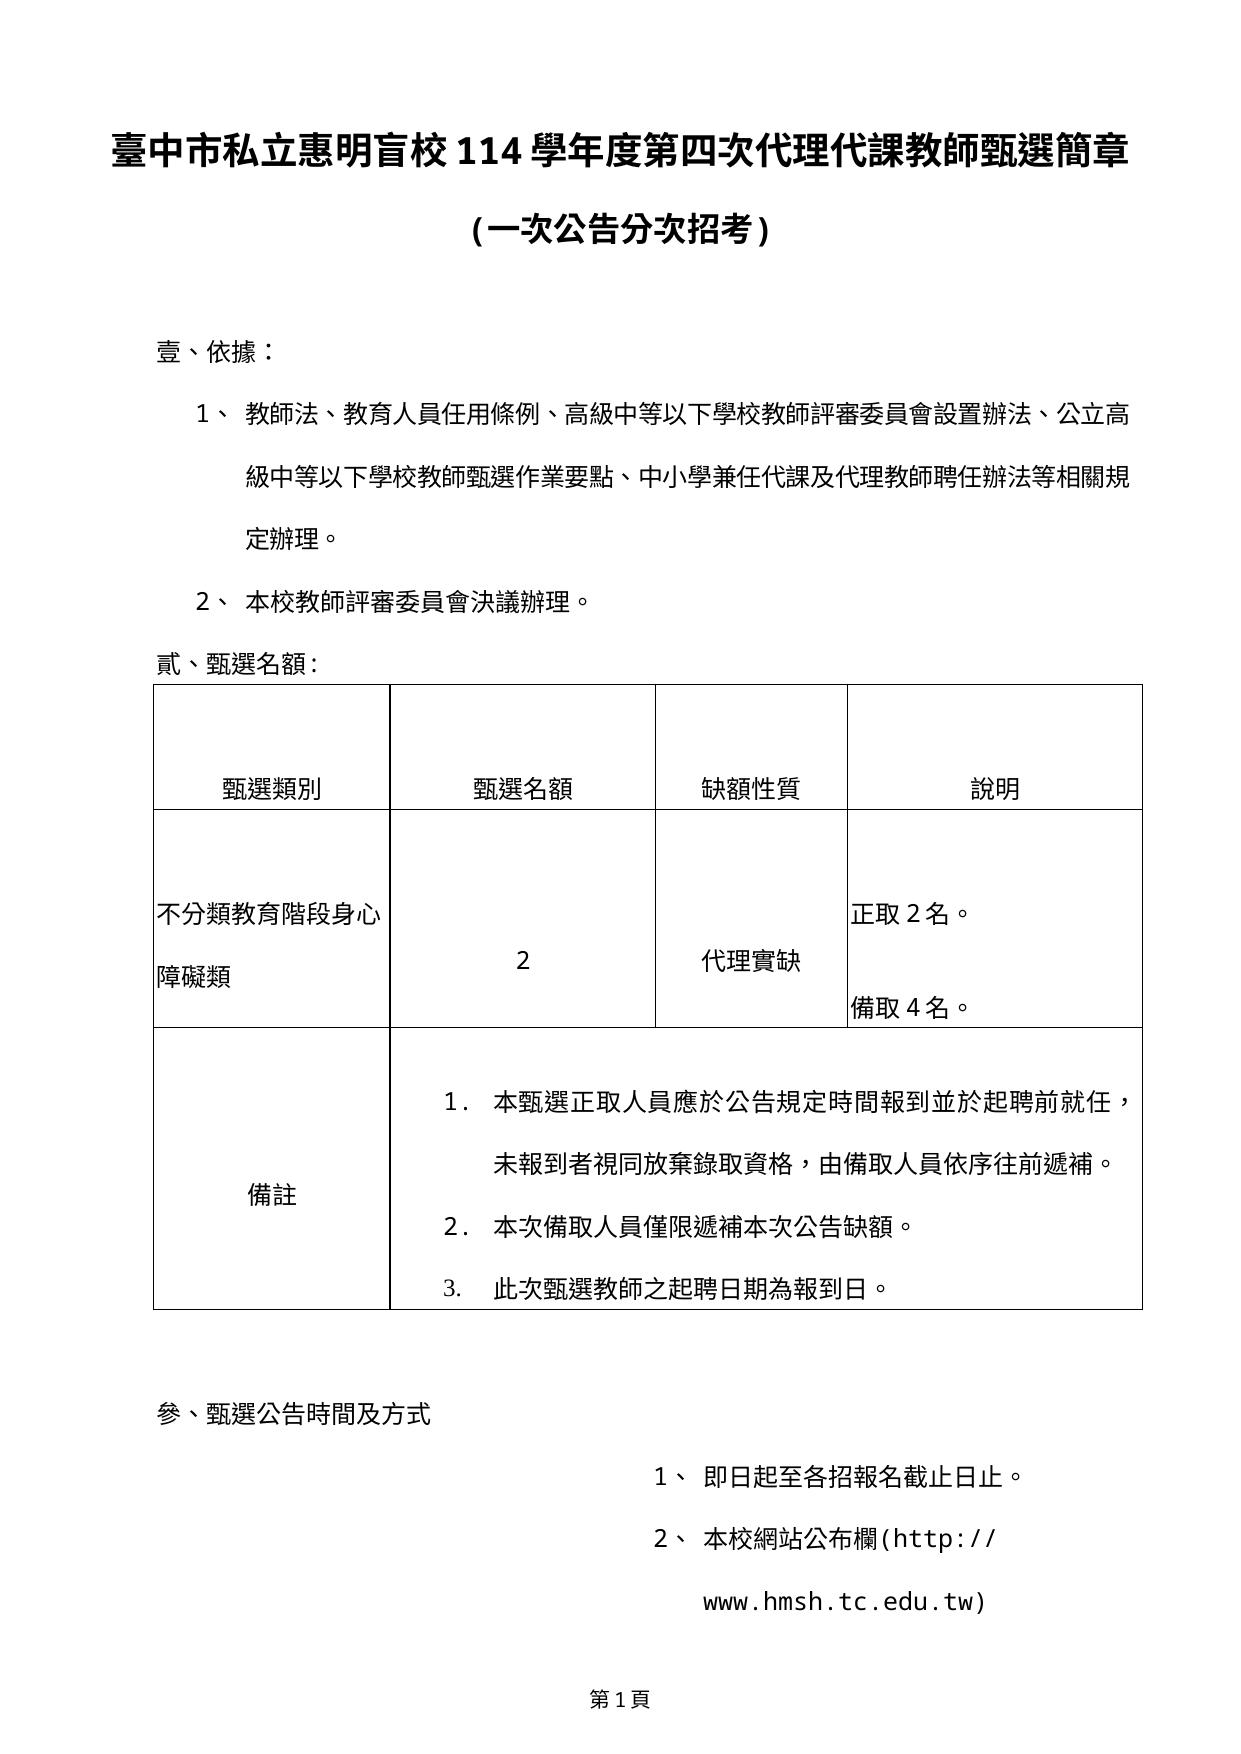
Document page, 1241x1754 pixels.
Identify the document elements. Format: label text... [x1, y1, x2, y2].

list 依據： [156, 308, 1134, 371]
table_cell 本甄選正取人員應於公告規定時間報到並於起聘前就任，未報到者視同放棄錄取資格，由備取人員依序往前遞補。 本次備取人員僅限遞補本次公告缺額。 此次甄選教師之起聘日期為報到日。 [391, 1028, 1142, 1308]
table_header 缺額性質 [656, 685, 847, 808]
table_cell 2 [391, 810, 655, 1027]
list 甄選名額: [156, 621, 1134, 683]
list 本校教師評審委員會決議辦理。 [195, 558, 1134, 621]
table_header 甄選類別 [154, 685, 389, 808]
table_cell 正取2名。 備取4名。 [848, 810, 1142, 1027]
table_header 甄選名額 [391, 685, 655, 808]
text (一次公告分次招考) [106, 203, 1134, 251]
table_cell 不分類教育階段身心障礙類 [154, 810, 389, 1027]
table_cell 備註 [154, 1028, 389, 1308]
table_cell 代理實缺 [656, 810, 847, 1027]
text 臺中市私立惠明盲校114學年度第四次代理代課教師甄選簡章 [106, 121, 1134, 176]
list 本校網站公布欄(http://www.hmsh.tc.edu.tw) [653, 1496, 1134, 1621]
list 甄選公告時間及方式 [156, 1371, 1134, 1433]
list 即日起至各招報名截止日止。 [653, 1433, 1134, 1496]
table_header 說明 [848, 685, 1142, 808]
list 教師法、教育人員任用條例、高級中等以下學校教師評審委員會設置辦法、公立高級中等以下學校教師甄選作業要點、中小學兼任代課及代理教師聘任辦法等相關規定辦理。 [195, 371, 1134, 558]
